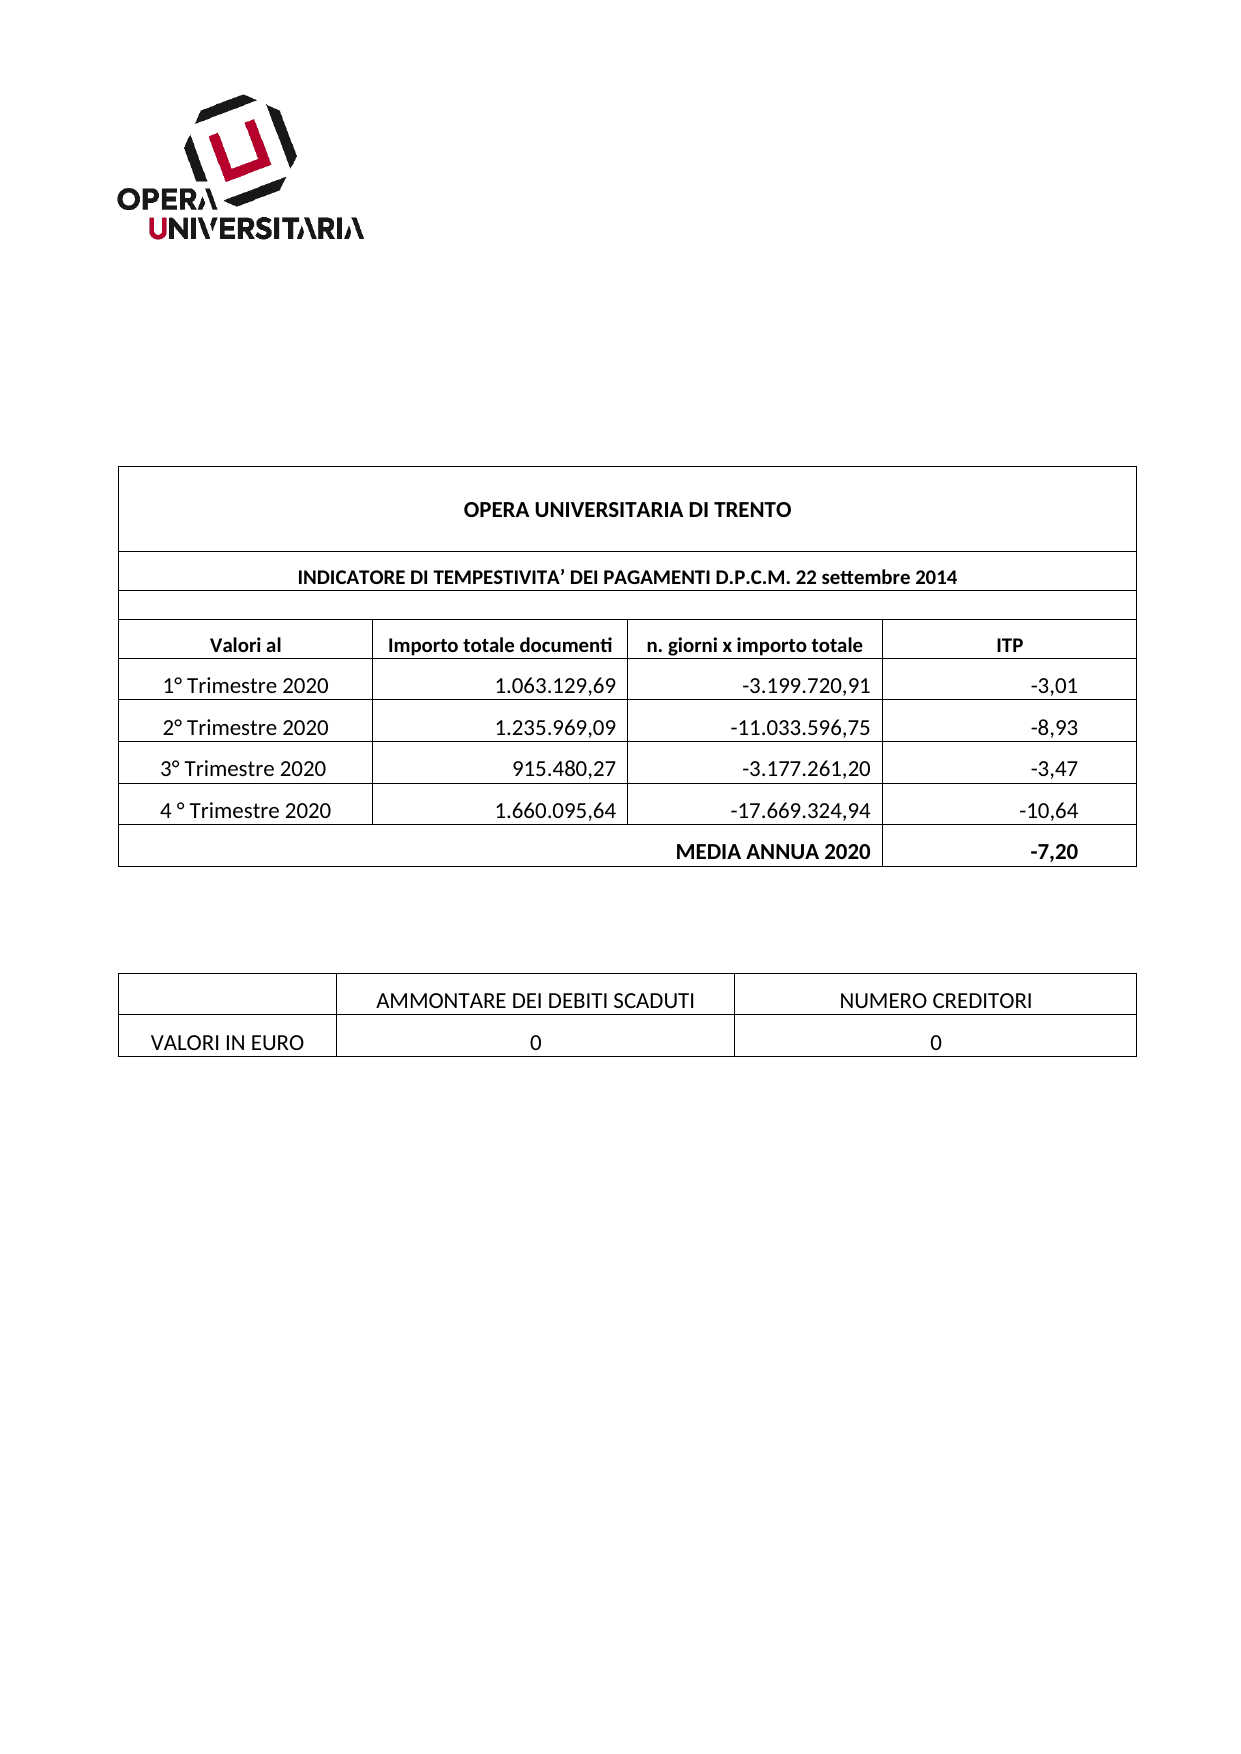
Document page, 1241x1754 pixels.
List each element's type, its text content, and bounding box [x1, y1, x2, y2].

table_cell -10,64 [883, 784, 1136, 824]
table_header AMMONTARE DEI DEBITI SCADUTI [337, 974, 734, 1014]
table_cell 0 [337, 1015, 734, 1056]
table_cell -8,93 [883, 700, 1136, 741]
table_cell -11.033.596,75 [628, 700, 882, 741]
table_cell -3,47 [883, 742, 1136, 782]
table_cell MEDIA ANNUA 2020 [119, 825, 882, 866]
table_cell INDICATORE DI TEMPESTIVITA’ DEI PAGAMENTI D.P.C.M. 22 settembre 2014 [119, 552, 1136, 590]
table_cell [882, 591, 1136, 619]
table_cell VALORI IN EURO [119, 1015, 336, 1056]
table_cell -3,01 [883, 659, 1136, 699]
table_cell Importo totale documenti [373, 620, 627, 658]
table_cell [373, 591, 627, 619]
table_cell 0 [735, 1015, 1136, 1056]
table_cell 915.480,27 [373, 742, 627, 782]
table_cell ITP [883, 620, 1136, 658]
table_cell Valori al [119, 620, 372, 658]
table_cell [119, 591, 373, 619]
table_cell -3.199.720,91 [628, 659, 882, 699]
table_header NUMERO CREDITORI [735, 974, 1136, 1014]
picture [115, 91, 366, 242]
table_cell n. giorni x importo totale [628, 620, 882, 658]
table_cell 4 ° Trimestre 2020 [119, 784, 372, 824]
table_cell -7,20 [883, 825, 1136, 866]
table_cell [627, 591, 882, 619]
table_cell -3.177.261,20 [628, 742, 882, 782]
table_cell 1.235.969,09 [373, 700, 627, 741]
table_cell 1.063.129,69 [373, 659, 627, 699]
table_cell 2° Trimestre 2020 [119, 700, 372, 741]
table_header [119, 974, 336, 1014]
table_cell 1° Trimestre 2020 [119, 659, 372, 699]
table_header OPERA UNIVERSITARIA DI TRENTO [119, 467, 1136, 551]
table_cell 3° Trimestre 2020 [119, 742, 372, 782]
table_cell -17.669.324,94 [628, 784, 882, 824]
table_cell 1.660.095,64 [373, 784, 627, 824]
